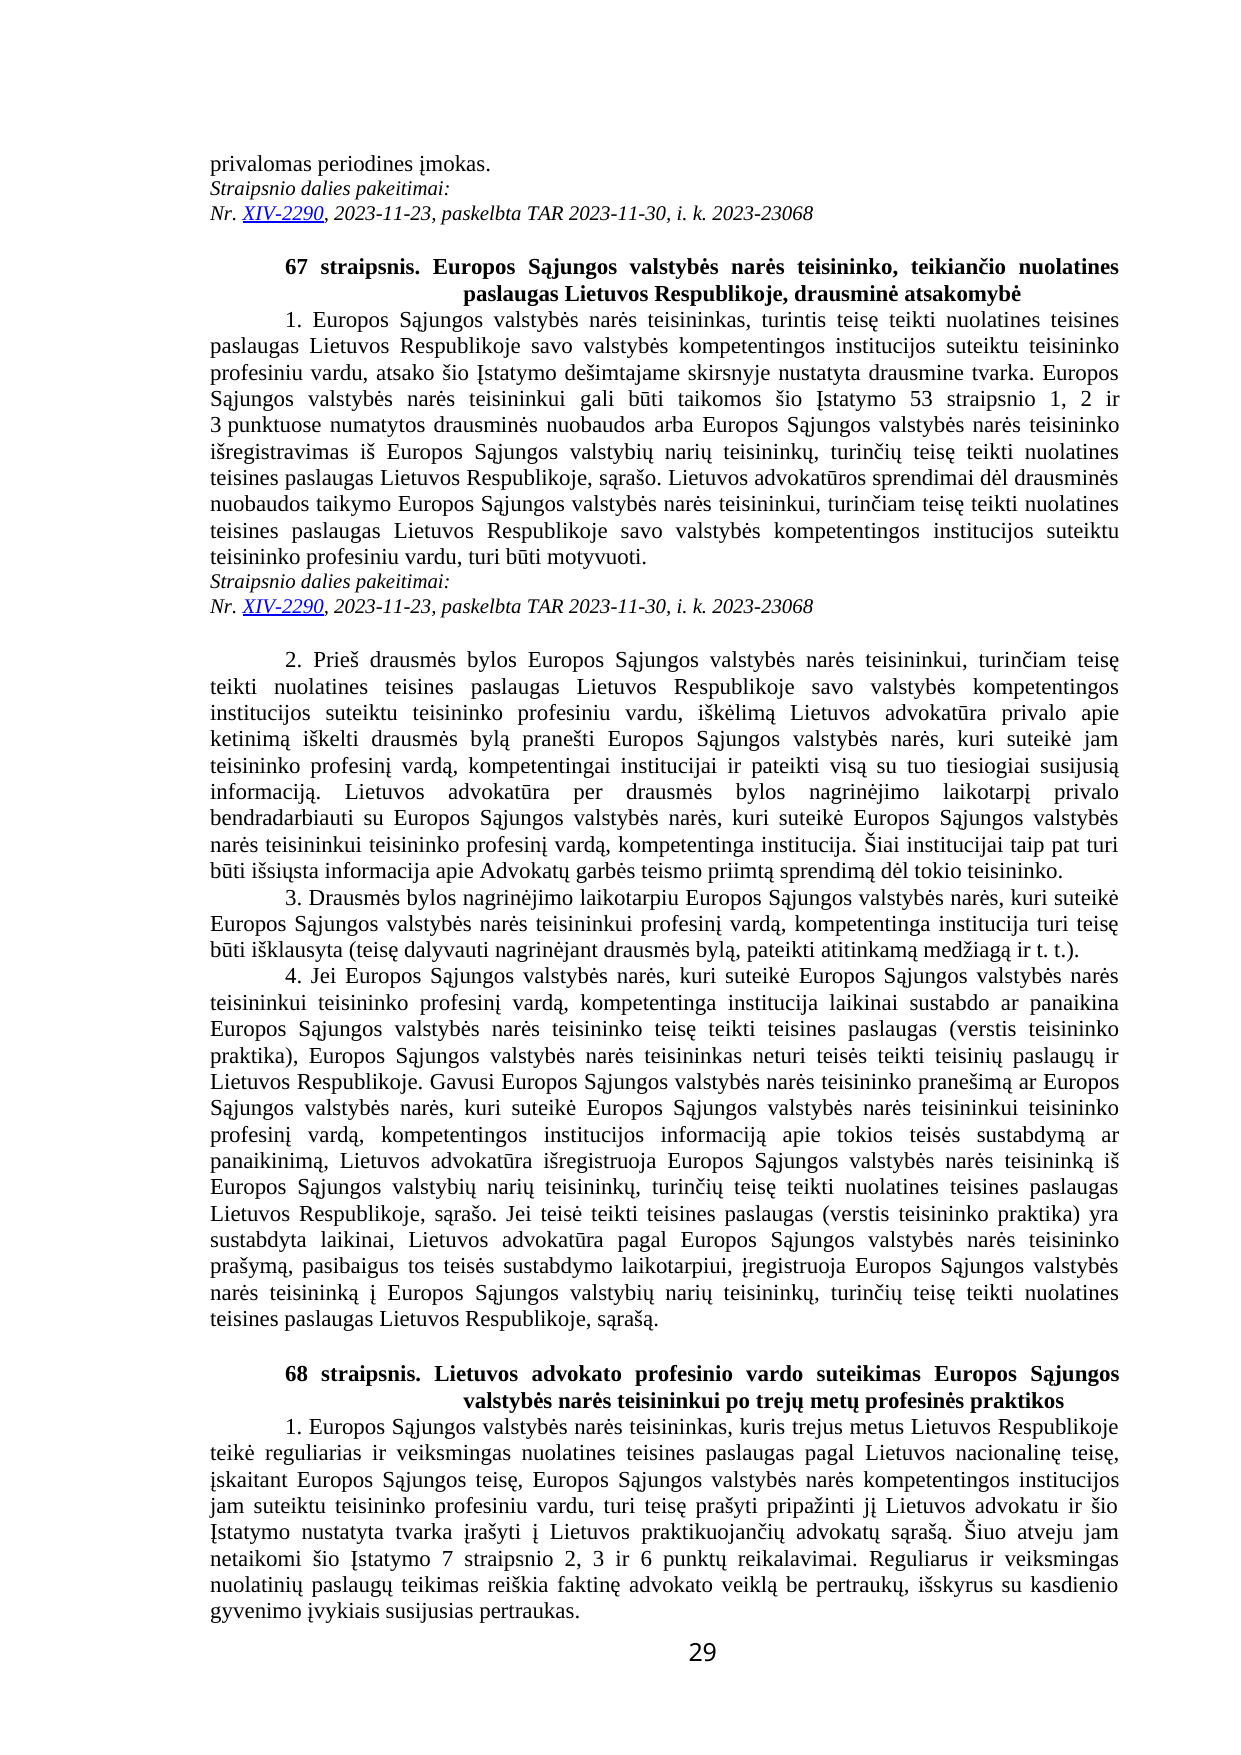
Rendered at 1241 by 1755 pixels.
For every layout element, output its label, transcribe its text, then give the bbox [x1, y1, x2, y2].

text privalomas periodines įmokas. [210, 150, 1120, 176]
text Nr. XIV-2290, 2023-11-23, paskelbta TAR 2023-11-30, i. k. 2023-23068 [210, 200, 1120, 224]
text 3. Drausmės bylos nagrinėjimo laikotarpiu Europos Sąjungos valstybės narės, kuri suteikė Europos Sąjungos valstybės narės teisininkui profesinį vardą, kompetentinga institucija turi teisę būti išklausyta (teisę dalyvauti nagrinėjant drausmės bylą, pateikti atitinkamą medžiagą ir t. t.). [210, 883, 1120, 963]
text 67 straipsnis. Europos Sąjungos valstybės narės teisininko, teikiančio nuolatines paslaugas Lietuvos Respublikoje, drausminė atsakomybė [285, 253, 1120, 306]
text 68 straipsnis. Lietuvos advokato profesinio vardo suteikimas Europos Sąjungos valstybės narės teisininkui po trejų metų profesinės praktikos [285, 1360, 1120, 1413]
text Nr. XIV-2290, 2023-11-23, paskelbta TAR 2023-11-30, i. k. 2023-23068 [210, 593, 1120, 618]
text Straipsnio dalies pakeitimai: [210, 569, 1120, 593]
text 4. Jei Europos Sąjungos valstybės narės, kuri suteikė Europos Sąjungos valstybės narės teisininkui teisininko profesinį vardą, kompetentinga institucija laikinai sustabdo ar panaikina Europos Sąjungos valstybės narės teisininko teisę teikti teisines paslaugas (verstis teisininko praktika), Europos Sąjungos valstybės narės teisininkas neturi teisės teikti teisinių paslaugų ir Lietuvos Respublikoje. Gavusi Europos Sąjungos valstybės narės teisininko pranešimą ar Europos Sąjungos valstybės narės, kuri suteikė Europos Sąjungos valstybės narės teisininkui teisininko profesinį vardą, kompetentingos institucijos informaciją apie tokios teisės sustabdymą ar panaikinimą, Lietuvos advokatūra išregistruoja Europos Sąjungos valstybės narės teisininką iš Europos Sąjungos valstybių narių teisininkų, turinčių teisę teikti nuolatines teisines paslaugas Lietuvos Respublikoje, sąrašo. Jei teisė teikti teisines paslaugas (verstis teisininko praktika) yra sustabdyta laikinai, Lietuvos advokatūra pagal Europos Sąjungos valstybės narės teisininko prašymą, pasibaigus tos teisės sustabdymo laikotarpiui, įregistruoja Europos Sąjungos valstybės narės teisininką į Europos Sąjungos valstybių narių teisininkų, turinčių teisę teikti nuolatines teisines paslaugas Lietuvos Respublikoje, sąrašą. [210, 963, 1120, 1332]
text 1. Europos Sąjungos valstybės narės teisininkas, kuris trejus metus Lietuvos Respublikoje teikė reguliarias ir veiksmingas nuolatines teisines paslaugas pagal Lietuvos nacionalinę teisę, įskaitant Europos Sąjungos teisę, Europos Sąjungos valstybės narės kompetentingos institucijos jam suteiktu teisininko profesiniu vardu, turi teisę prašyti pripažinti jį Lietuvos advokatu ir šio Įstatymo nustatyta tvarka įrašyti į Lietuvos praktikuojančių advokatų sąrašą. Šiuo atveju jam netaikomi šio Įstatymo 7 straipsnio 2, 3 ir 6 punktų reikalavimai. Reguliarus ir veiksmingas nuolatinių paslaugų teikimas reiškia faktinę advokato veiklą be pertraukų, išskyrus su kasdienio gyvenimo įvykiais susijusias pertraukas. [210, 1413, 1120, 1624]
text 2. Prieš drausmės bylos Europos Sąjungos valstybės narės teisininkui, turinčiam teisę teikti nuolatines teisines paslaugas Lietuvos Respublikoje savo valstybės kompetentingos institucijos suteiktu teisininko profesiniu vardu, iškėlimą Lietuvos advokatūra privalo apie ketinimą iškelti drausmės bylą pranešti Europos Sąjungos valstybės narės, kuri suteikė jam teisininko profesinį vardą, kompetentingai institucijai ir pateikti visą su tuo tiesiogiai susijusią informaciją. Lietuvos advokatūra per drausmės bylos nagrinėjimo laikotarpį privalo bendradarbiauti su Europos Sąjungos valstybės narės, kuri suteikė Europos Sąjungos valstybės narės teisininkui teisininko profesinį vardą, kompetentinga institucija. Šiai institucijai taip pat turi būti išsiųsta informacija apie Advokatų garbės teismo priimtą sprendimą dėl tokio teisininko. [210, 646, 1120, 883]
text Straipsnio dalies pakeitimai: [210, 176, 1120, 200]
text 1. Europos Sąjungos valstybės narės teisininkas, turintis teisę teikti nuolatines teisines paslaugas Lietuvos Respublikoje savo valstybės kompetentingos institucijos suteiktu teisininko profesiniu vardu, atsako šio Įstatymo dešimtajame skirsnyje nustatyta drausmine tvarka. Europos Sąjungos valstybės narės teisininkui gali būti taikomos šio Įstatymo 53 straipsnio 1, 2 ir 3 punktuose numatytos drausminės nuobaudos arba Europos Sąjungos valstybės narės teisininko išregistravimas iš Europos Sąjungos valstybių narių teisininkų, turinčių teisę teikti nuolatines teisines paslaugas Lietuvos Respublikoje, sąrašo. Lietuvos advokatūros sprendimai dėl drausminės nuobaudos taikymo Europos Sąjungos valstybės narės teisininkui, turinčiam teisę teikti nuolatines teisines paslaugas Lietuvos Respublikoje savo valstybės kompetentingos institucijos suteiktu teisininko profesiniu vardu, turi būti motyvuoti. [210, 306, 1120, 569]
